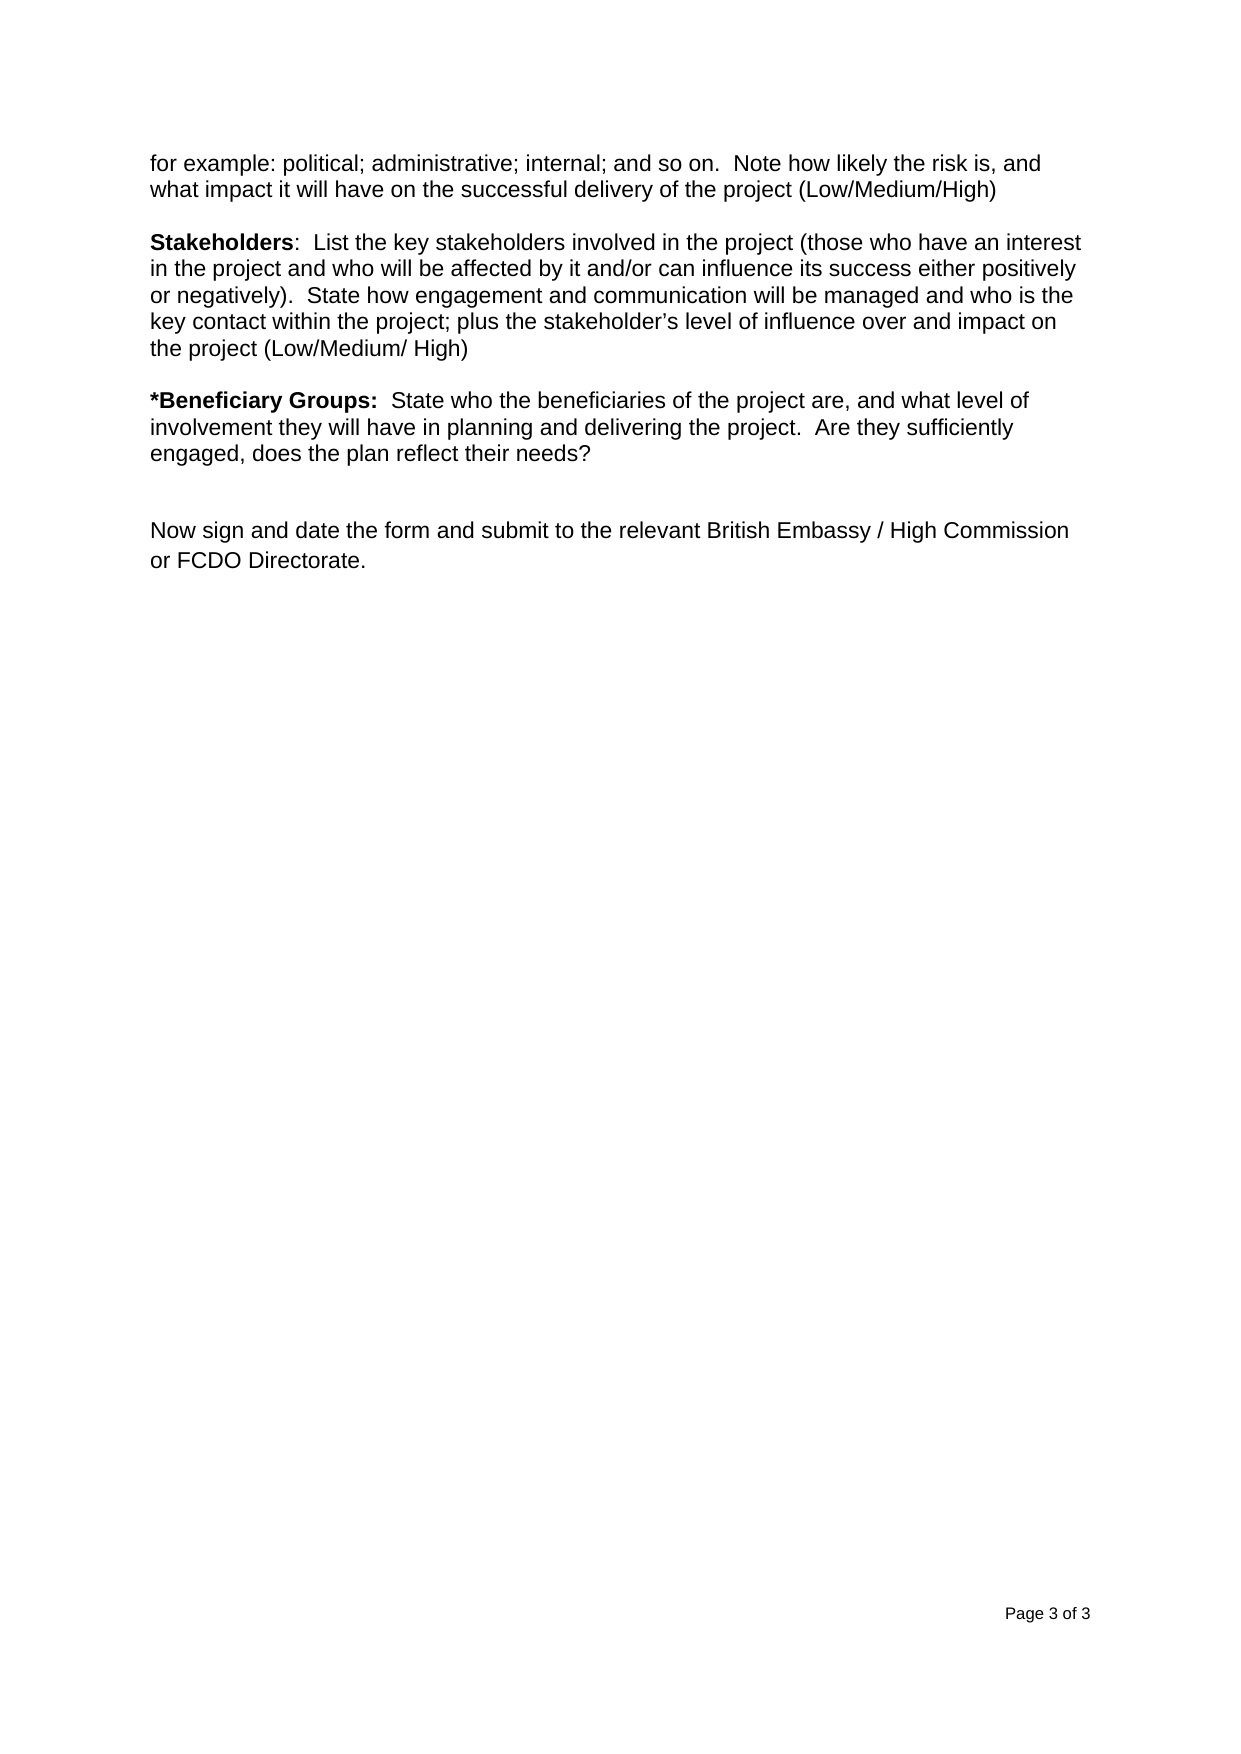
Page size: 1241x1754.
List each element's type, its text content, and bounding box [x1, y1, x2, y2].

text Now sign and date the form and submit to the relevant British Embassy / High Commission or FCDO Directorate. [150, 517, 1090, 574]
text Stakeholders: List the key stakeholders involved in the project (those who have an interest in the project and who will be affected by it and/or can influence its success either positively or negatively). State how engagement and communication will be managed and who is the key contact within the project; plus the stakeholder’s level of influence over and impact on the project (Low/Medium/ High) [150, 229, 1090, 361]
text for example: political; administrative; internal; and so on. Note how likely the risk is, and what impact it will have on the successful delivery of the project (Low/Medium/High) [150, 150, 1090, 203]
text *Beneficiary Groups: State who the beneficiaries of the project are, and what level of involvement they will have in planning and delivering the project. Are they sufficiently engaged, does the plan reflect their needs? [150, 387, 1090, 466]
